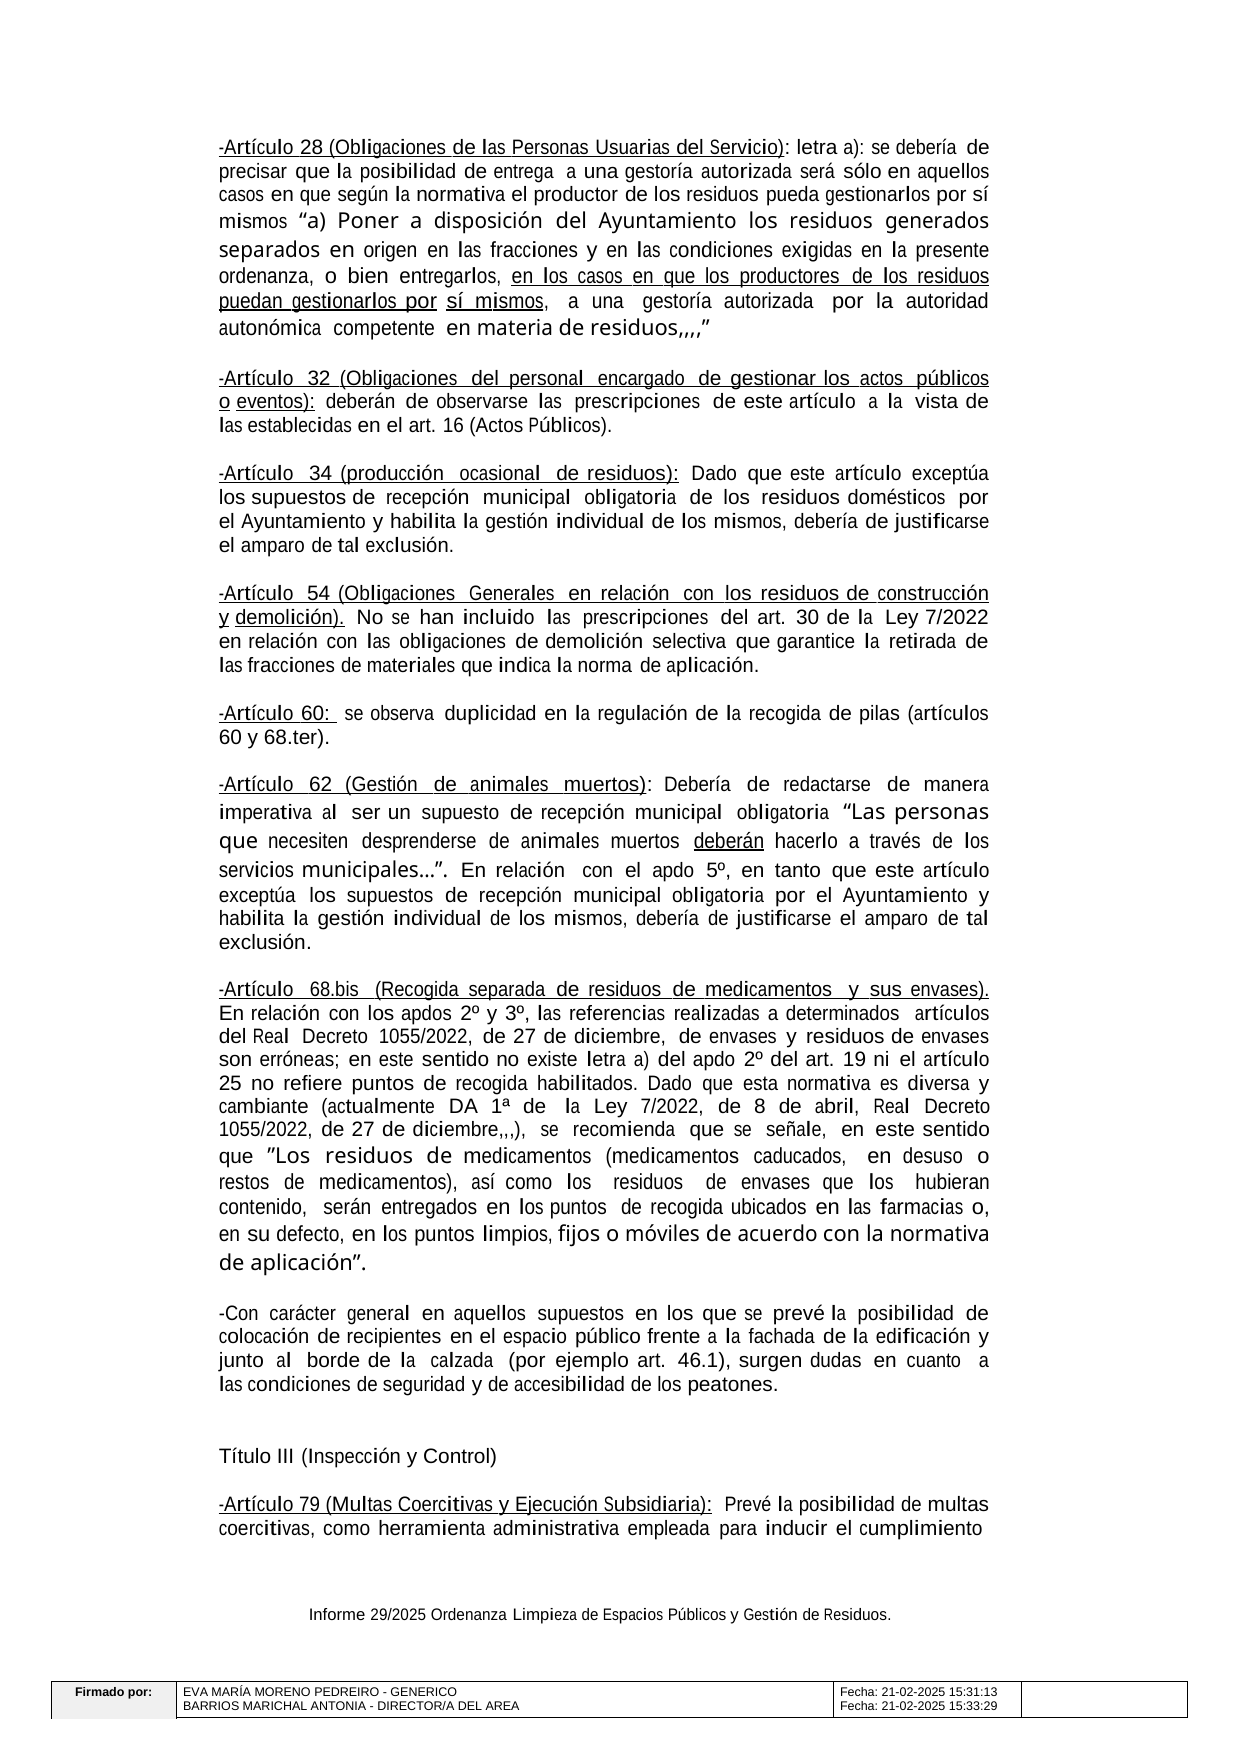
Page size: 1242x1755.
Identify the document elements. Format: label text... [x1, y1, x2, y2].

text -Artículo 54 (Obligaciones Generales en relación con los residuos de construcción [218, 581, 989, 602]
text y demolición). No se han incluido las prescripciones del art. 30 de la Ley 7/2022 en relación con las obligaciones de demolición selectiva que garantice la retirada de las fracciones de materiales que indica la norma de aplicación. [218, 603, 989, 677]
text Título III (Inspección y Control) [218, 1444, 499, 1468]
text o eventos): deberán de observarse las prescripciones de este artículo a la vista de las establecidas en el art. 16 (Actos Públicos). [218, 387, 989, 437]
text Informe 29/2025 Ordenanza Limpieza de Espacios Públicos y Gestión de Residuos. [308, 1604, 1202, 1623]
text -Con carácter general en aquellos supuestos en los que se prevé la posibilidad de colocación de recipientes en el espacio público frente a la fachada de la edificación y junto al borde de la calzada (por ejemplo art. 46.1), surgen dudas en cuanto a las condiciones de seguridad y de accesibilidad de los peatones. [218, 1300, 989, 1396]
text -Artículo 62 (Gestión de animales muertos): Debería de redactarse de manera imperativa al ser un supuesto de recepción municipal obligatoria “Las personas que necesiten desprenderse de animales muertos deberán hacerlo a través de los servicios municipales…”. En relación con el apdo 5º, en tanto que este artículo exceptúa los supuestos de recepción municipal obligatoria por el Ayuntamiento y habilita la gestión individual de los mismos, debería de justificarse el amparo de tal exclusión. [218, 773, 989, 953]
table_header [1022, 1682, 1187, 1717]
table_header EVA MARÍA MORENO PEDREIRO - GENERICO BARRIOS MARICHAL ANTONIA - DIRECTOR/A DEL AREA [177, 1682, 833, 1717]
text -Artículo 34 (producción ocasional de residuos): Dado que este artículo exceptúa los supuestos de recepción municipal obligatoria de los residuos domésticos por el Ayuntamiento y habilita la gestión individual de los mismos, debería de justificarse el amparo de tal exclusión. [218, 461, 989, 557]
text -Artículo 60: se observa duplicidad en la regulación de la recogida de pilas (artículos 60 y 68.ter). [218, 701, 989, 749]
text -Artículo 28 (Obligaciones de las Personas Usuarias del Servicio): letra a): se debería de precisar que la posibilidad de entrega a una gestoría autorizada será sólo en aquellos casos en que según la normativa el productor de los residuos pueda gestionarlos por sí mismos “a) Poner a disposición del Ayuntamiento los residuos generados separados en origen en las fracciones y en las condiciones exigidas en la presente ordenanza, o bien entregarlos, en los casos en que los productores de los residuos puedan gestionarlos por sí mismos, a una gestoría autorizada por la autoridad autonómica competente en materia de residuos,,,,” [218, 136, 989, 342]
text -Artículo 68.bis (Recogida separada de residuos de medicamentos y sus envases). En relación con los apdos 2º y 3º, las referencias realizadas a determinados artículos del Real Decreto 1055/2022, de 27 de diciembre, de envases y residuos de envases son erróneas; en este sentido no existe letra a) del apdo 2º del art. 19 ni el artículo 25 no refiere puntos de recogida habilitados. Dado que esta normativa es diversa y cambiante (actualmente DA 1ª de la Ley 7/2022, de 8 de abril, Real Decreto 1055/2022, de 27 de diciembre,,,), se recomienda que se señale, en este sentido que ”Los residuos de medicamentos (medicamentos caducados, en desuso o restos de medicamentos), así como los residuos de envases que los hubieran contenido, serán entregados en los puntos de recogida ubicados en las farmacias o, en su defecto, en los puntos limpios, fijos o móviles de acuerdo con la normativa de aplicación”. [218, 978, 990, 1277]
table_header Fecha: 21-02-2025 15:31:13 Fecha: 21-02-2025 15:33:29 [834, 1682, 1021, 1717]
text -Artículo 79 (Multas Coercitivas y Ejecución Subsidiaria): Prevé la posibilidad de multas coercitivas, como herramienta administrativa empleada para inducir el cumplimiento [218, 1493, 989, 1540]
table_header Firmado por: [52, 1682, 176, 1717]
text -Artículo 32 (Obligaciones del personal encargado de gestionar los actos públicos [218, 365, 989, 386]
